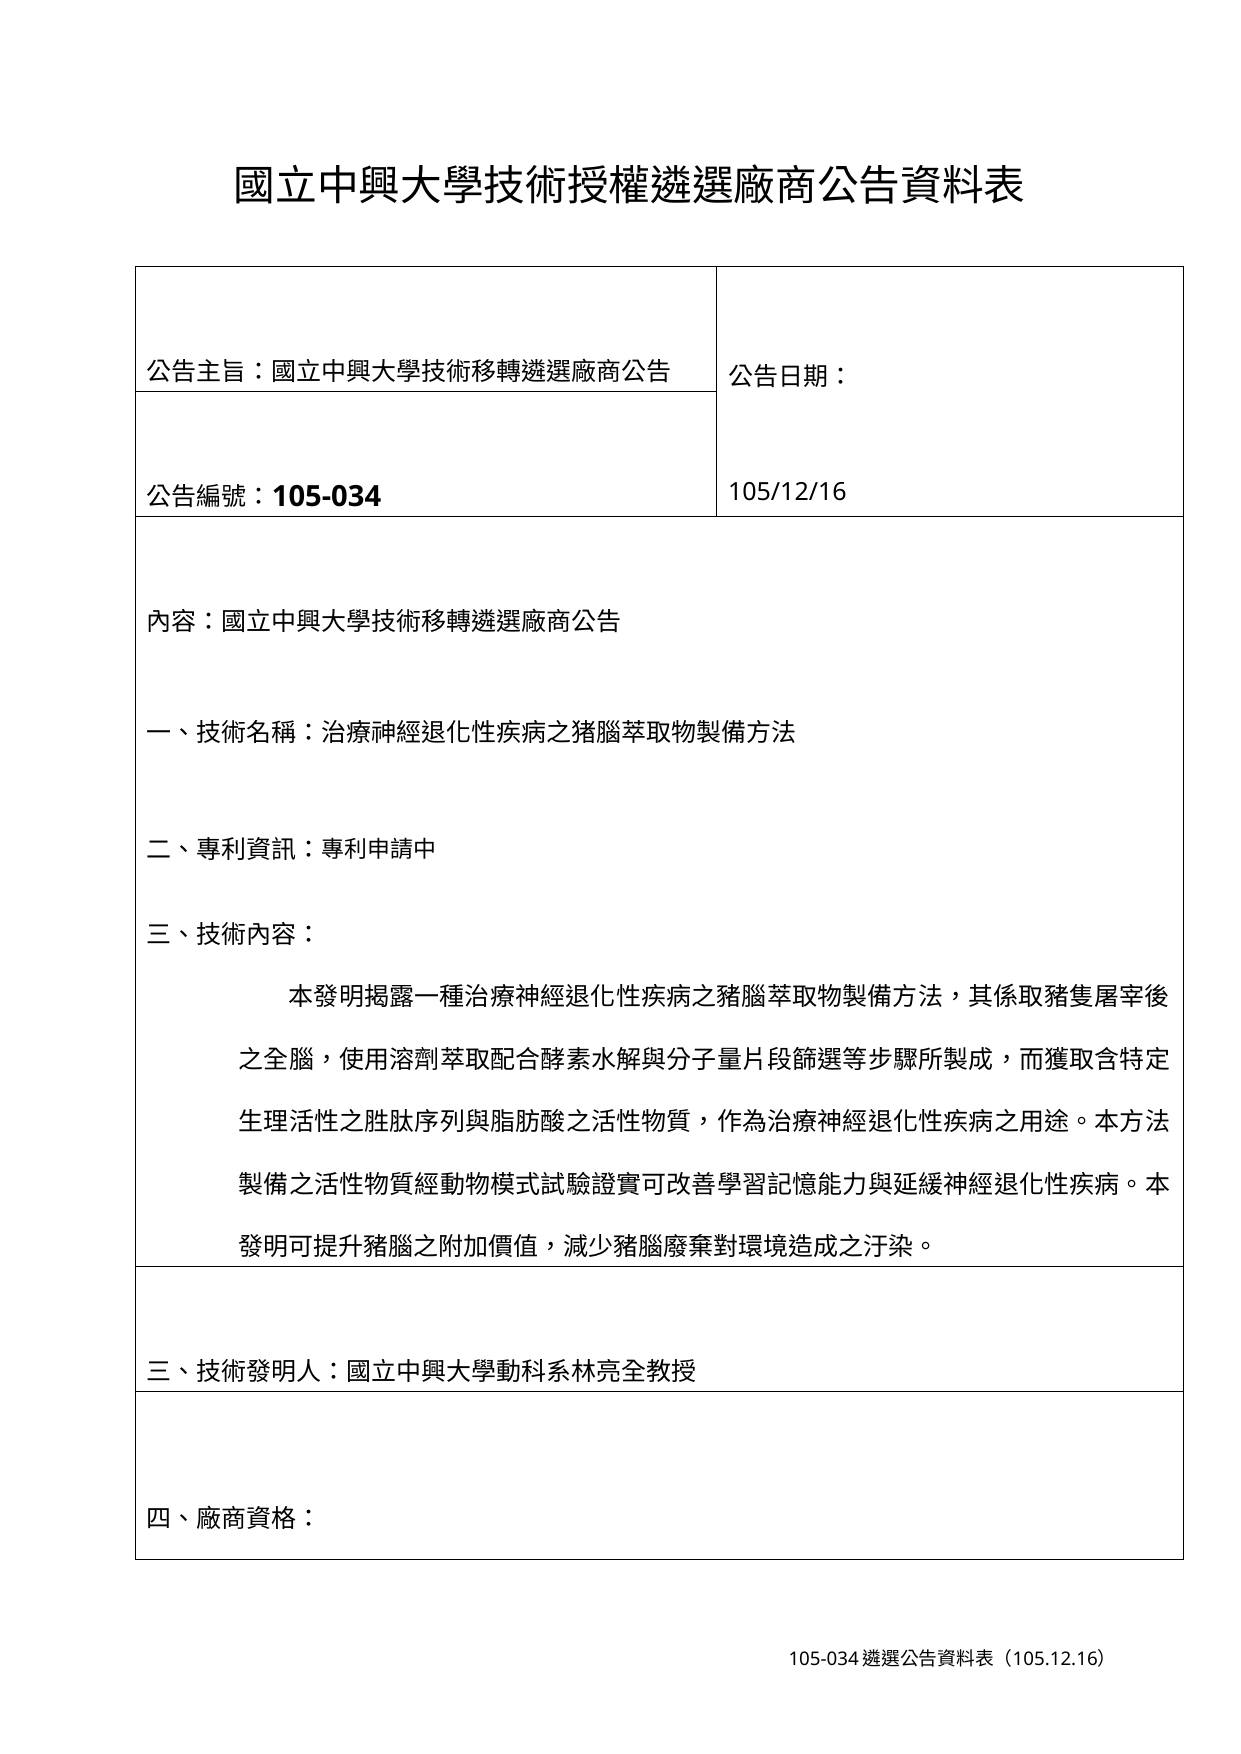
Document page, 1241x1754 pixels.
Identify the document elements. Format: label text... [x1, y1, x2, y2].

table_cell 公告編號：105-034 [136, 392, 716, 516]
table_cell 三、技術發明人：國立中興大學動科系林亮全教授 [136, 1267, 1183, 1391]
table_header 公告日期： 105/12/16 [717, 267, 1183, 516]
table_cell 四、廠商資格： [136, 1392, 1183, 1559]
text 國立中興大學技術授權遴選廠商公告資料表 [143, 141, 1116, 203]
table_cell 內容：國立中興大學技術移轉遴選廠商公告 一、技術名稱：治療神經退化性疾病之猪腦萃取物製備方法 二、專利資訊：專利申請中 三、技術內容： 本發明揭露一種治療神經退化性疾病之豬腦萃取物製備方法，其係取豬隻屠宰後之全腦，使用溶劑萃取配合酵素水解與分子量片段篩選等步驟所製成，而獲取含特定生理活性之胜肽序列與脂肪酸之活性物質，作為治療神經退化性疾病之用途。本方法製備之活性物質經動物模式試驗證實可改善學習記憶能力與延緩神經退化性疾病。本發明可提升豬腦之附加價值，減少豬腦廢棄對環境造成之汙染。 [136, 517, 1183, 1266]
table_header 公告主旨：國立中興大學技術移轉遴選廠商公告 [136, 267, 716, 391]
